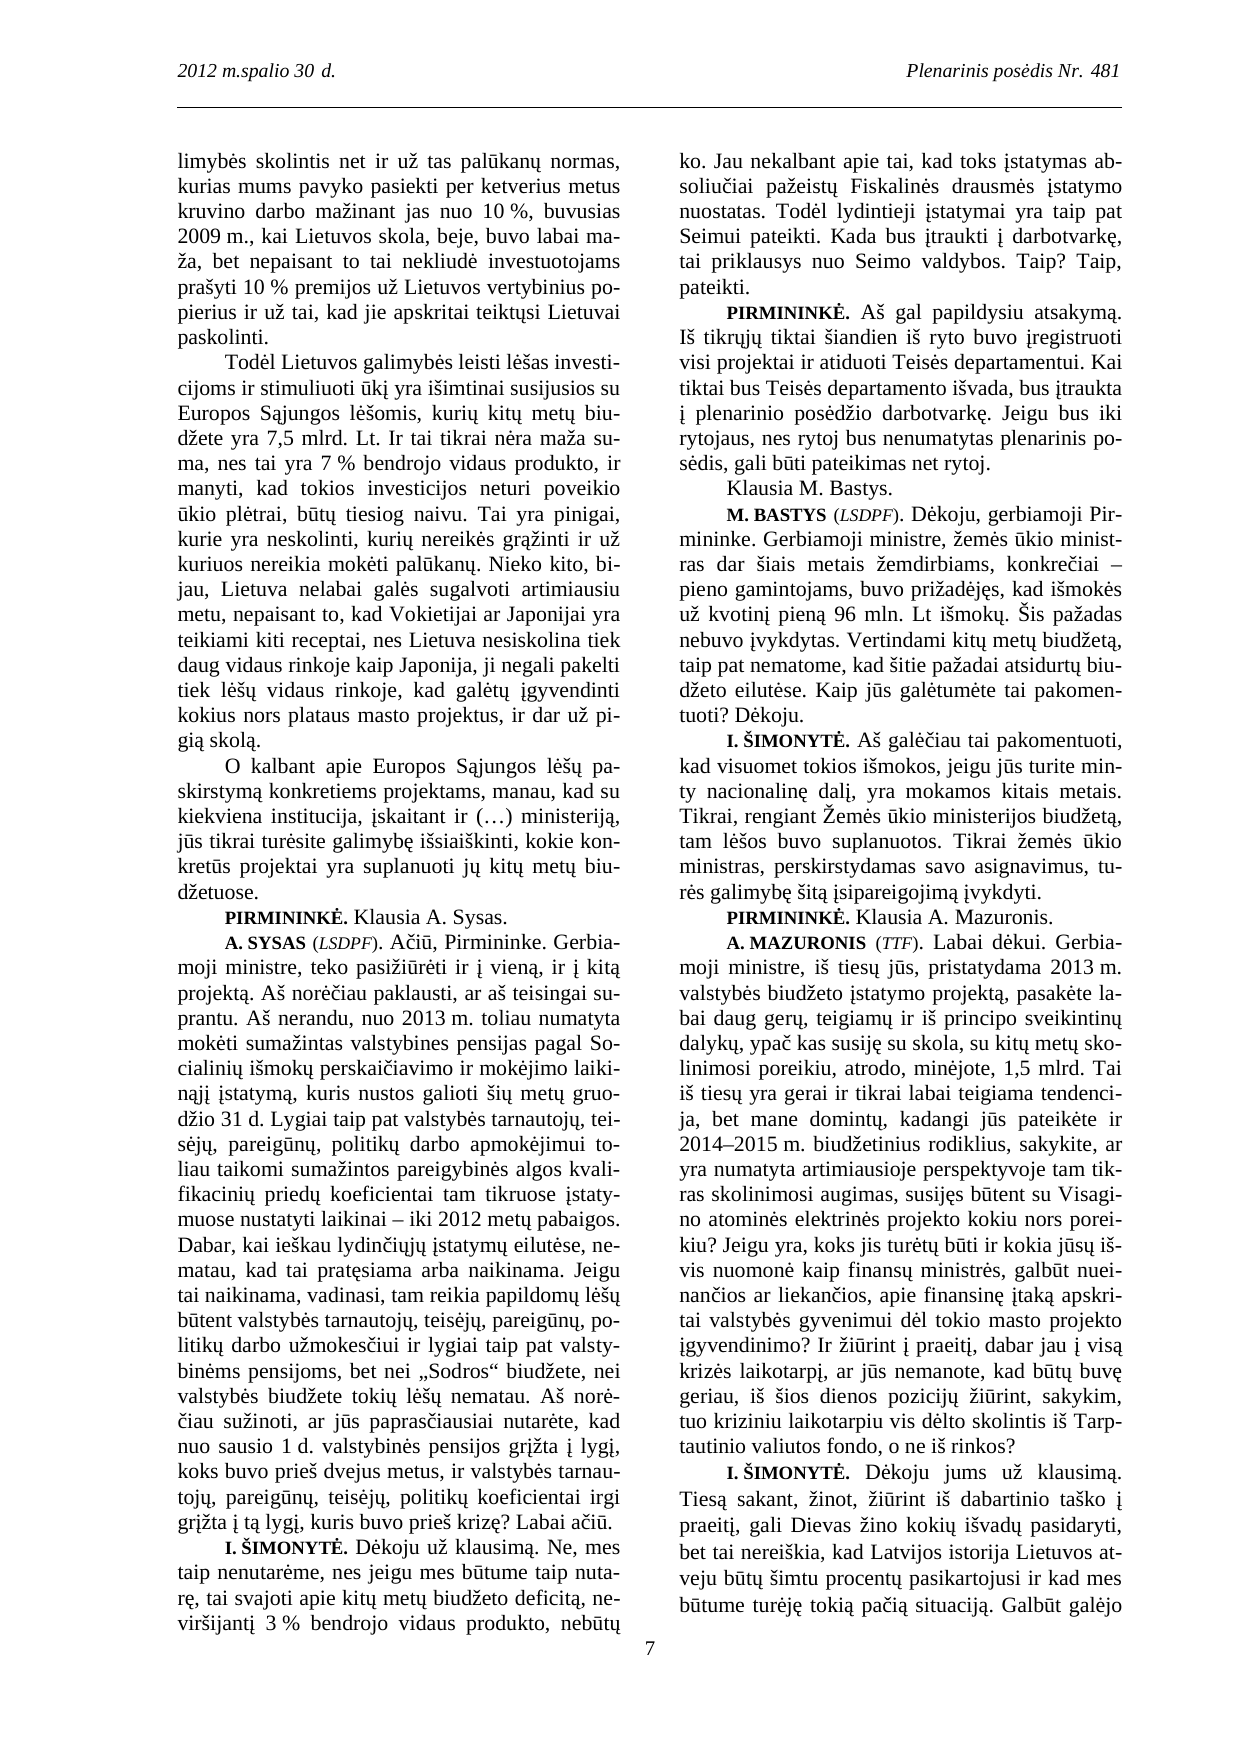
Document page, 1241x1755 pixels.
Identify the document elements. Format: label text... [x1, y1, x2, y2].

text I. ŠIMONYTĖ. Aš ga­lė­čiau tai pa­ko­men­tuo­ti, kad vi­suo­met to­kios iš­mo­kos, jei­gu jūs tu­ri­te min­ty na­cio­na­li­nę da­lį, yra mo­ka­mos ki­tais me­tais. Tik­rai, ren­giant Že­mės ūkio mi­nis­te­ri­jos biu­dže­tą, tam lė­šos bu­vo su­pla­nuo­tos. Tik­rai že­mės ūkio mi­nist­ras, per­skirs­ty­da­mas sa­vo asig­na­vi­mus, tu­rės ga­li­my­bę ši­tą įsi­pa­rei­go­ji­mą įvyk­dy­ti. [679, 727, 1122, 904]
text PIRMININKĖ. Klau­sia A. Sy­sas. [177, 904, 620, 929]
text Klau­sia M. Bas­tys. [679, 475, 1122, 501]
text ko. Jau ne­kal­bant apie tai, kad toks įsta­ty­mas ab­so­liu­čiai pa­žeis­tų Fis­ka­li­nės draus­mės įsta­ty­mo nuo­sta­tas. To­dėl ly­din­tie­ji įsta­ty­mai yra taip pat Sei­mui pa­teik­ti. Ka­da bus įtrauk­ti į dar­bo­tvarkę, tai pri­klau­sys nuo Sei­mo val­dy­bos. Taip? Taip, pa­teik­ti. [679, 148, 1122, 299]
text I. ŠIMONYTĖ. Dė­ko­ju už klau­si­mą. Ne, mes taip ne­nu­ta­rė­me, nes jei­gu mes bū­tu­me taip nu­ta­rę, tai sva­jo­ti apie ki­tų me­tų biu­dže­to de­fi­ci­tą, ne­vir­ši­jan­tį 3 % ben­dro­jo vi­daus pro­duk­to, ne­bū­tų [177, 1534, 620, 1635]
text O kal­bant apie Eu­ro­pos Są­jun­gos lė­šų pa­skirs­ty­mą kon­kre­tiems pro­jek­tams, ma­nau, kad su kiek­vie­na ins­ti­tu­ci­ja, įskai­tant ir (…) mi­nis­te­ri­ją, jūs tik­rai tu­rė­si­te ga­li­my­bę iš­si­aiš­kin­ti, ko­kie kon­kre­tūs pro­jek­tai yra su­pla­nuo­ti jų ki­tų me­tų biu­dže­tuo­se. [177, 753, 620, 904]
text PIRMININKĖ. Aš gal pa­pil­dy­siu at­sa­ky­mą. Iš tik­rų­jų tik­tai šian­dien iš ry­to bu­vo įre­gist­ruo­ti vi­si pro­jek­tai ir ati­duo­ti Tei­sės de­par­ta­men­tui. Kai tik­tai bus Tei­sės de­par­ta­men­to iš­va­da, bus įtrauk­ta į ple­na­ri­nio po­sė­džio dar­bo­tvarkę. Jei­gu bus iki ry­to­jaus, nes ry­toj bus ne­nu­ma­ty­tas ple­na­ri­nis po­sė­dis, ga­li bū­ti pa­tei­ki­mas net ry­toj. [679, 299, 1122, 475]
text limy­bės sko­lin­tis net ir už tas pa­lū­ka­nų nor­mas, ku­rias mums pa­vy­ko pa­siek­ti per ket­ve­rius me­tus kru­vi­no dar­bo ma­ži­nant jas nuo 10 %, bu­vu­sias 2009 m., kai Lie­tu­vos sko­la, be­je, bu­vo la­bai ma­ža, bet ne­pai­sant to tai ne­kliu­dė in­ves­tuo­to­jams pra­šy­ti 10 % pre­mi­jos už Lie­tu­vos ver­ty­bi­nius po­pie­rius ir už tai, kad jie ap­skri­tai teik­tų­si Lie­tu­vai pa­sko­lin­ti. [177, 148, 620, 349]
text I. ŠIMONYTĖ. Dė­ko­ju jums už klau­si­mą. Tie­są sa­kant, ži­not, žiū­rint iš da­bar­ti­nio taš­ko į pra­ei­tį, ga­li Die­vas ži­no ko­kių iš­va­dų pa­si­da­ry­ti, bet tai ne­reiš­kia, kad Lat­vi­jos is­to­ri­ja Lie­tu­vos at­ve­ju bū­tų šim­tu pro­cen­tų pa­si­kar­to­ju­si ir kad mes bū­tu­me tu­rė­ję to­kią pa­čią si­tu­a­ci­ją. Gal­būt ga­lė­jo [679, 1458, 1122, 1617]
text To­dėl Lie­tu­vos ga­li­my­bės leis­ti lė­šas in­ves­ti­ci­joms ir sti­mu­liuo­ti ūkį yra iš­im­ti­nai su­si­ju­sios su Eu­ro­pos Są­jun­gos lė­šo­mis, ku­rių ki­tų me­tų biu­dže­te yra 7,5 mlrd. Lt. Ir tai tik­rai nė­ra ma­ža su­ma, nes tai yra 7 % ben­dro­jo vi­daus pro­duk­to, ir ma­ny­ti, kad to­kios in­ves­ti­ci­jos ne­tu­ri po­vei­kio ūkio plėt­rai, bū­tų tie­siog nai­vu. Tai yra pi­ni­gai, ku­rie yra ne­sko­lin­ti, ku­rių ne­rei­kės grą­žin­ti ir už ku­riuos ne­rei­kia mo­kė­ti pa­lū­ka­nų. Nie­ko ki­to, bi­jau, Lie­tu­va ne­la­bai ga­lės su­gal­vo­ti ar­ti­miau­siu me­tu, ne­pai­sant to, kad Vo­kie­ti­jai ar Ja­po­ni­jai yra tei­kia­mi ki­ti re­cep­tai, nes Lie­tu­va ne­si­sko­li­na tiek daug vi­daus rin­ko­je kaip Ja­po­ni­ja, ji ne­ga­li pa­kel­ti tiek lė­šų vi­daus rin­ko­je, kad ga­lė­tų įgy­ven­din­ti ko­kius nors pla­taus mas­to pro­jek­tus, ir dar už pi­gią sko­lą. [177, 349, 620, 753]
text A. MAZURONIS (TTF). La­bai dė­kui. Ger­bia­mo­ji mi­nist­re, iš tie­sų jūs, pri­sta­ty­da­ma 2013 m. vals­ty­bės biu­dže­to įsta­ty­mo pro­jek­tą, pa­sa­kė­te la­bai daug ge­rų, tei­gia­mų ir iš prin­ci­po svei­kin­ti­nų da­ly­kų, ypač kas su­si­ję su sko­la, su ki­tų me­tų sko­li­ni­mo­si po­rei­kiu, at­ro­do, mi­nė­jo­te, 1,5 mlrd. Tai iš tie­sų yra ge­rai ir tik­rai la­bai tei­gia­ma ten­den­ci­ja, bet ma­ne do­min­tų, ka­dan­gi jūs pa­tei­kė­te ir 2014–2015 m. biu­dže­ti­nius ro­dik­lius, sa­ky­ki­te, ar yra nu­ma­ty­ta ar­ti­miau­sio­je per­spek­ty­vo­je tam tik­ras sko­li­ni­mo­si au­gi­mas, su­si­jęs bū­tent su Vi­sa­gi­no ato­mi­nės elek­tri­nės pro­jek­to ko­kiu nors po­rei­kiu? Jei­gu yra, koks jis tu­rė­tų bū­ti ir ko­kia jū­sų iš­vis nuo­mo­nė kaip fi­nan­sų mi­nist­rės, gal­būt nu­ei­nan­čios ar lie­kan­čios, apie fi­nan­si­nę įta­ką ap­skri­tai vals­ty­bės gy­ve­ni­mui dėl to­kio mas­to pro­jek­to įgy­ven­di­ni­mo? Ir žiū­rint į pra­ei­tį, da­bar jau į vi­są kri­zės lai­ko­tar­pį, ar jūs ne­ma­no­te, kad bū­tų bu­vę ge­riau, iš šios die­nos po­zi­ci­jų žiū­rint, sa­ky­kim, tuo kri­zi­niu lai­ko­tar­piu vis dėl­to sko­lin­tis iš Tarp­tau­ti­nio va­liu­tos fon­do, o ne iš rin­kos? [679, 929, 1122, 1458]
text PIRMININKĖ. Klau­sia A. Ma­zu­ro­nis. [679, 904, 1122, 929]
text A. SYSAS (LSDPF). Ačiū, Pir­mi­nin­ke. Ger­bia­mo­ji mi­nist­re, te­ko pa­si­žiū­rė­ti ir į vie­ną, ir į ki­tą pro­jek­tą. Aš no­rė­čiau pa­klaus­ti, ar aš tei­sin­gai su­pran­tu. Aš ne­ran­du, nuo 2013 m. to­liau nu­ma­ty­ta mo­kė­ti su­ma­žin­tas vals­ty­bi­nes pen­si­jas pa­gal So­cia­li­nių iš­mo­kų per­skai­čia­vi­mo ir mo­kė­ji­mo lai­ki­ną­jį įsta­ty­mą, ku­ris nu­stos ga­lio­ti šių me­tų gruo­džio 31 d. Ly­giai taip pat vals­ty­bės tar­nau­to­jų, tei­sė­jų, pa­rei­gū­nų, po­li­ti­kų dar­bo ap­mo­kė­ji­mui to­liau tai­ko­mi su­ma­žin­tos pa­rei­gy­bi­nės al­gos kva­li­fi­ka­ci­nių prie­dų ko­e­fi­cien­tai tam tik­ruo­se įsta­ty­muo­se nu­sta­ty­ti lai­ki­nai – iki 2012 me­tų pa­bai­gos. Da­bar, kai ieš­kau ly­din­čių­jų įsta­ty­mų ei­lu­tė­se, ne­ma­tau, kad tai pra­tę­sia­ma ar­ba nai­ki­na­ma. Jei­gu tai nai­ki­na­ma, va­di­na­si, tam rei­kia pa­pil­do­mų lė­šų bū­tent vals­ty­bės tar­nau­to­jų, tei­sė­jų, pa­rei­gū­nų, po­li­ti­kų dar­bo už­mo­kes­čiui ir ly­giai taip pat vals­ty­bi­nėms pen­si­joms, bet nei „Sod­ros“ biu­dže­te, nei vals­ty­bės biu­dže­te to­kių lė­šų ne­ma­tau. Aš no­rė­čiau su­ži­no­ti, ar jūs pa­pras­čiau­siai nu­ta­rė­te, kad nuo sau­sio 1 d. vals­ty­bi­nės pen­si­jos grįž­ta į ly­gį, koks bu­vo prieš dve­jus me­tus, ir vals­ty­bės tar­nau­to­jų, pa­rei­gū­nų, tei­sė­jų, po­li­ti­kų ko­e­fi­cien­tai ir­gi grįž­ta į tą ly­gį, ku­ris bu­vo prieš kri­zę? La­bai ačiū. [177, 929, 620, 1534]
text M. BASTYS (LSDPF). Dė­ko­ju, ger­bia­mo­ji Pir­mi­nin­ke. Ger­bia­mo­ji mi­nist­re, že­mės ūkio mi­nist­ras dar šiais me­tais žem­dir­biams, kon­kre­čiai – pie­no ga­min­to­jams, bu­vo pri­ža­dė­jęs, kad iš­mo­kės už kvo­ti­nį pie­ną 96 mln. Lt iš­mo­kų. Šis pa­ža­das ne­bu­vo įvyk­dy­tas. Ver­tin­da­mi ki­tų me­tų biu­dže­tą, taip pat ne­ma­to­me, kad ši­tie pa­ža­dai at­si­dur­tų biu­dže­to ei­lu­tė­se. Kaip jūs ga­lė­tu­mė­te tai pa­ko­men­tuo­ti? Dė­ko­ju. [679, 501, 1122, 727]
